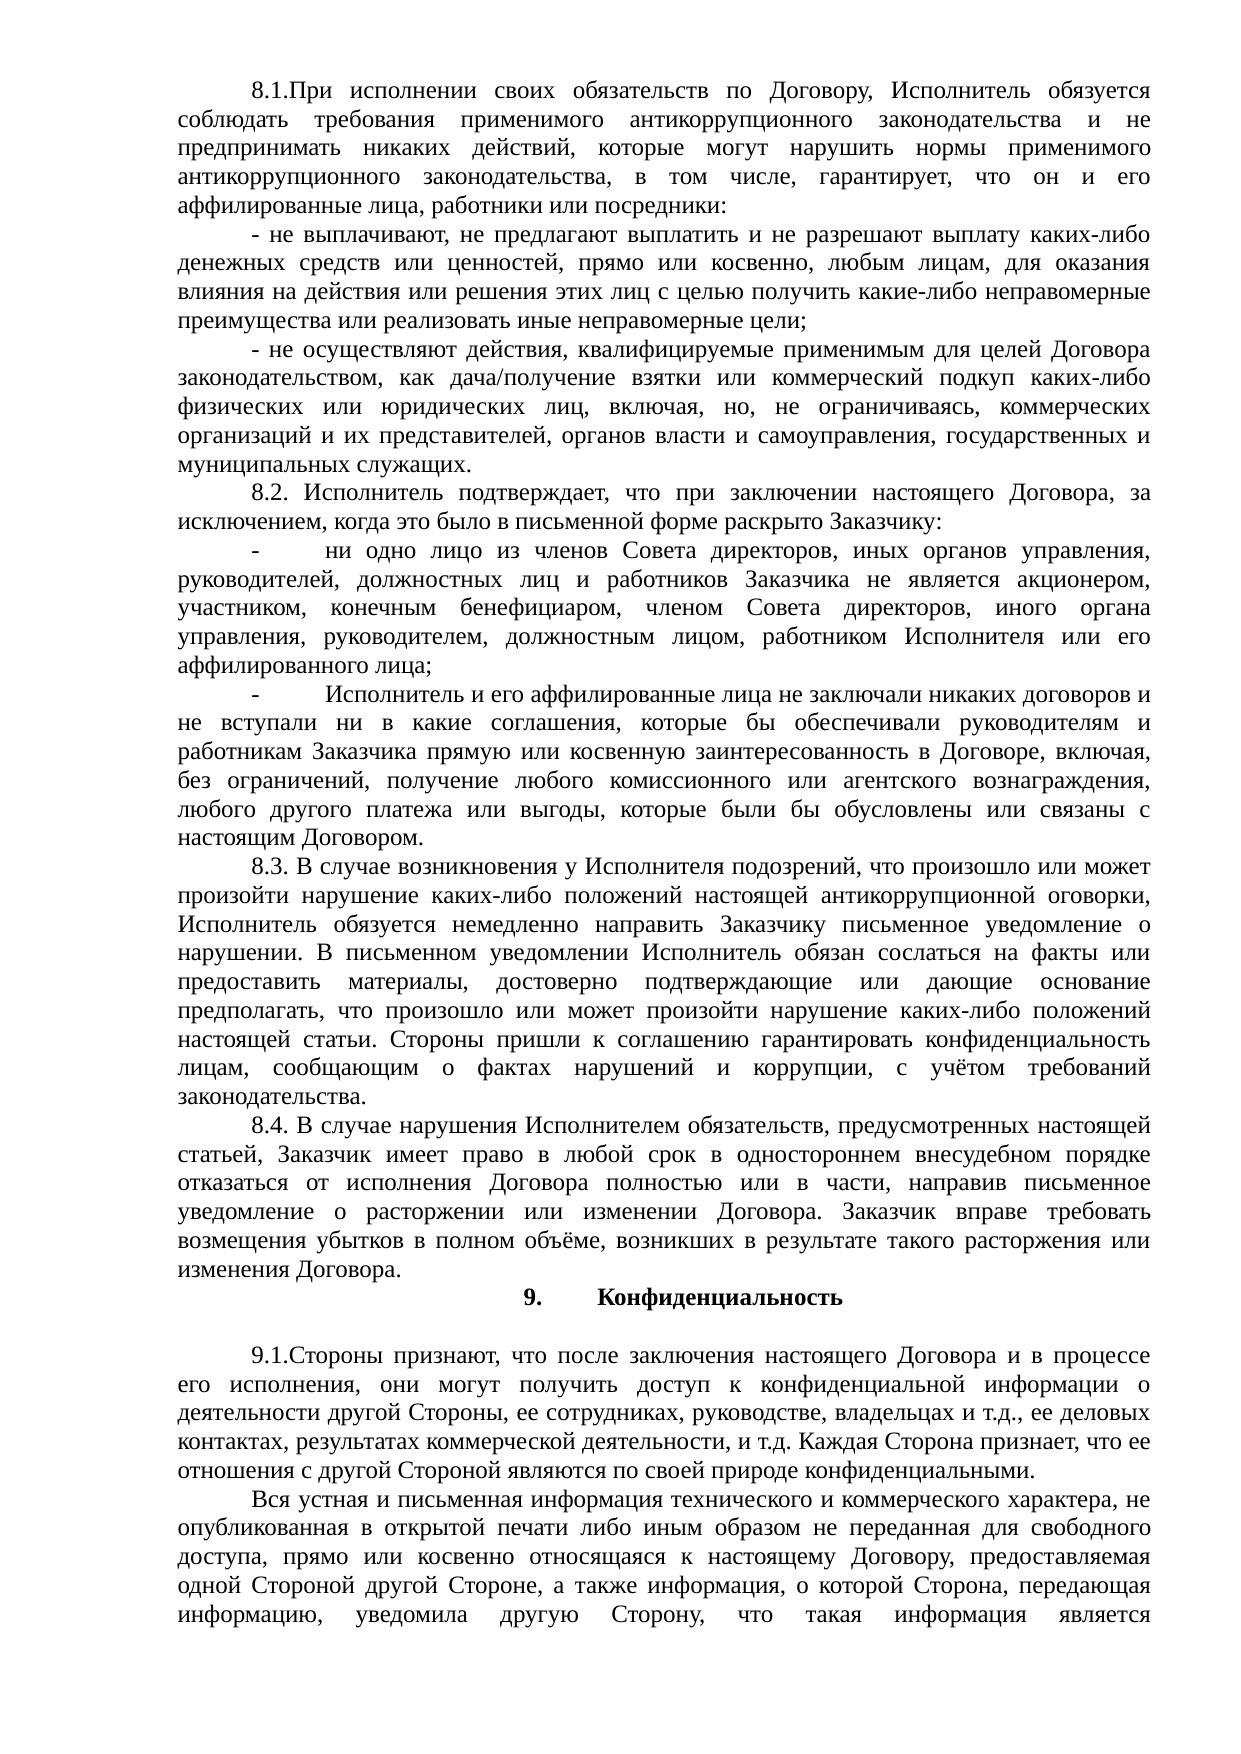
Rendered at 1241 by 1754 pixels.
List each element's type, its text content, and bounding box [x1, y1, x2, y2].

text - Исполнитель и его аффилированные лица не заключали никаких договоров и не вступали ни в какие соглашения, которые бы обеспечивали руководителям и работникам Заказчика прямую или косвенную заинтересованность в Договоре, включая, без ограничений, получение любого комиссионного или агентского вознаграждения, любого другого платежа или выгоды, которые были бы обусловлены или связаны с настоящим Договором. [177, 679, 1152, 851]
text 8.3. В случае возникновения у Исполнителя подозрений, что произошло или может произойти нарушение каких-либо положений настоящей антикоррупционной оговорки, Исполнитель обязуется немедленно направить Заказчику письменное уведомление о нарушении. В письменном уведомлении Исполнитель обязан сослаться на факты или предоставить материалы, достоверно подтверждающие или дающие основание предполагать, что произошло или может произойти нарушение каких-либо положений настоящей статьи. Стороны пришли к соглашению гарантировать конфиденциальность лицам, сообщающим о фактах нарушений и коррупции, с учётом требований законодательства. [177, 851, 1152, 1110]
text - не осуществляют действия, квалифицируемые применимым для целей Договора законодательством, как дача/получение взятки или коммерческий подкуп каких-либо физических или юридических лиц, включая, но, не ограничиваясь, коммерческих организаций и их представителей, органов власти и самоуправления, государственных и муниципальных служащих. [177, 334, 1152, 477]
text 8.4. В случае нарушения Исполнителем обязательств, предусмотренных настоящей статьей, Заказчик имеет право в любой срок в одностороннем внесудебном порядке отказаться от исполнения Договора полностью или в части, направив письменное уведомление о расторжении или изменении Договора. Заказчик вправе требовать возмещения убытков в полном объёме, возникших в результате такого расторжения или изменения Договора. [177, 1110, 1152, 1282]
text 9. Конфиденциальность [215, 1282, 1152, 1311]
text 8.2. Исполнитель подтверждает, что при заключении настоящего Договора, за исключением, когда это было в письменной форме раскрыто Заказчику: [177, 477, 1152, 535]
text - не выплачивают, не предлагают выплатить и не разрешают выплату каких-либо денежных средств или ценностей, прямо или косвенно, любым лицам, для оказания влияния на действия или решения этих лиц с целью получить какие-либо неправомерные преимущества или реализовать иные неправомерные цели; [177, 219, 1152, 334]
text 9.1.Стороны признают, что после заключения настоящего Договора и в процессе его исполнения, они могут получить доступ к конфиденциальной информации о деятельности другой Стороны, ее сотрудниках, руководстве, владельцах и т.д., ее деловых контактах, результатах коммерческой деятельности, и т.д. Каждая Сторона признает, что ее отношения с другой Стороной являются по своей природе конфиденциальными. [177, 1340, 1152, 1484]
text 8.1.При исполнении своих обязательств по Договору, Исполнитель обязуется соблюдать требования применимого антикоррупционного законодательства и не предпринимать никаких действий, которые могут нарушить нормы применимого антикоррупционного законодательства, в том числе, гарантирует, что он и его аффилированные лица, работники или посредники: [177, 75, 1152, 219]
text - ни одно лицо из членов Совета директоров, иных органов управления, руководителей, должностных лиц и работников Заказчика не является акционером, участником, конечным бенефициаром, членом Совета директоров, иного органа управления, руководителем, должностным лицом, работником Исполнителя или его аффилированного лица; [177, 535, 1152, 679]
text Вся устная и письменная информация технического и коммерческого характера, не опубликованная в открытой печати либо иным образом не переданная для свободного доступа, прямо или косвенно относящаяся к настоящему Договору, предоставляемая одной Стороной другой Стороне, а также информация, о которой Сторона, передающая информацию, уведомила другую Сторону, что такая информация является [177, 1484, 1152, 1627]
